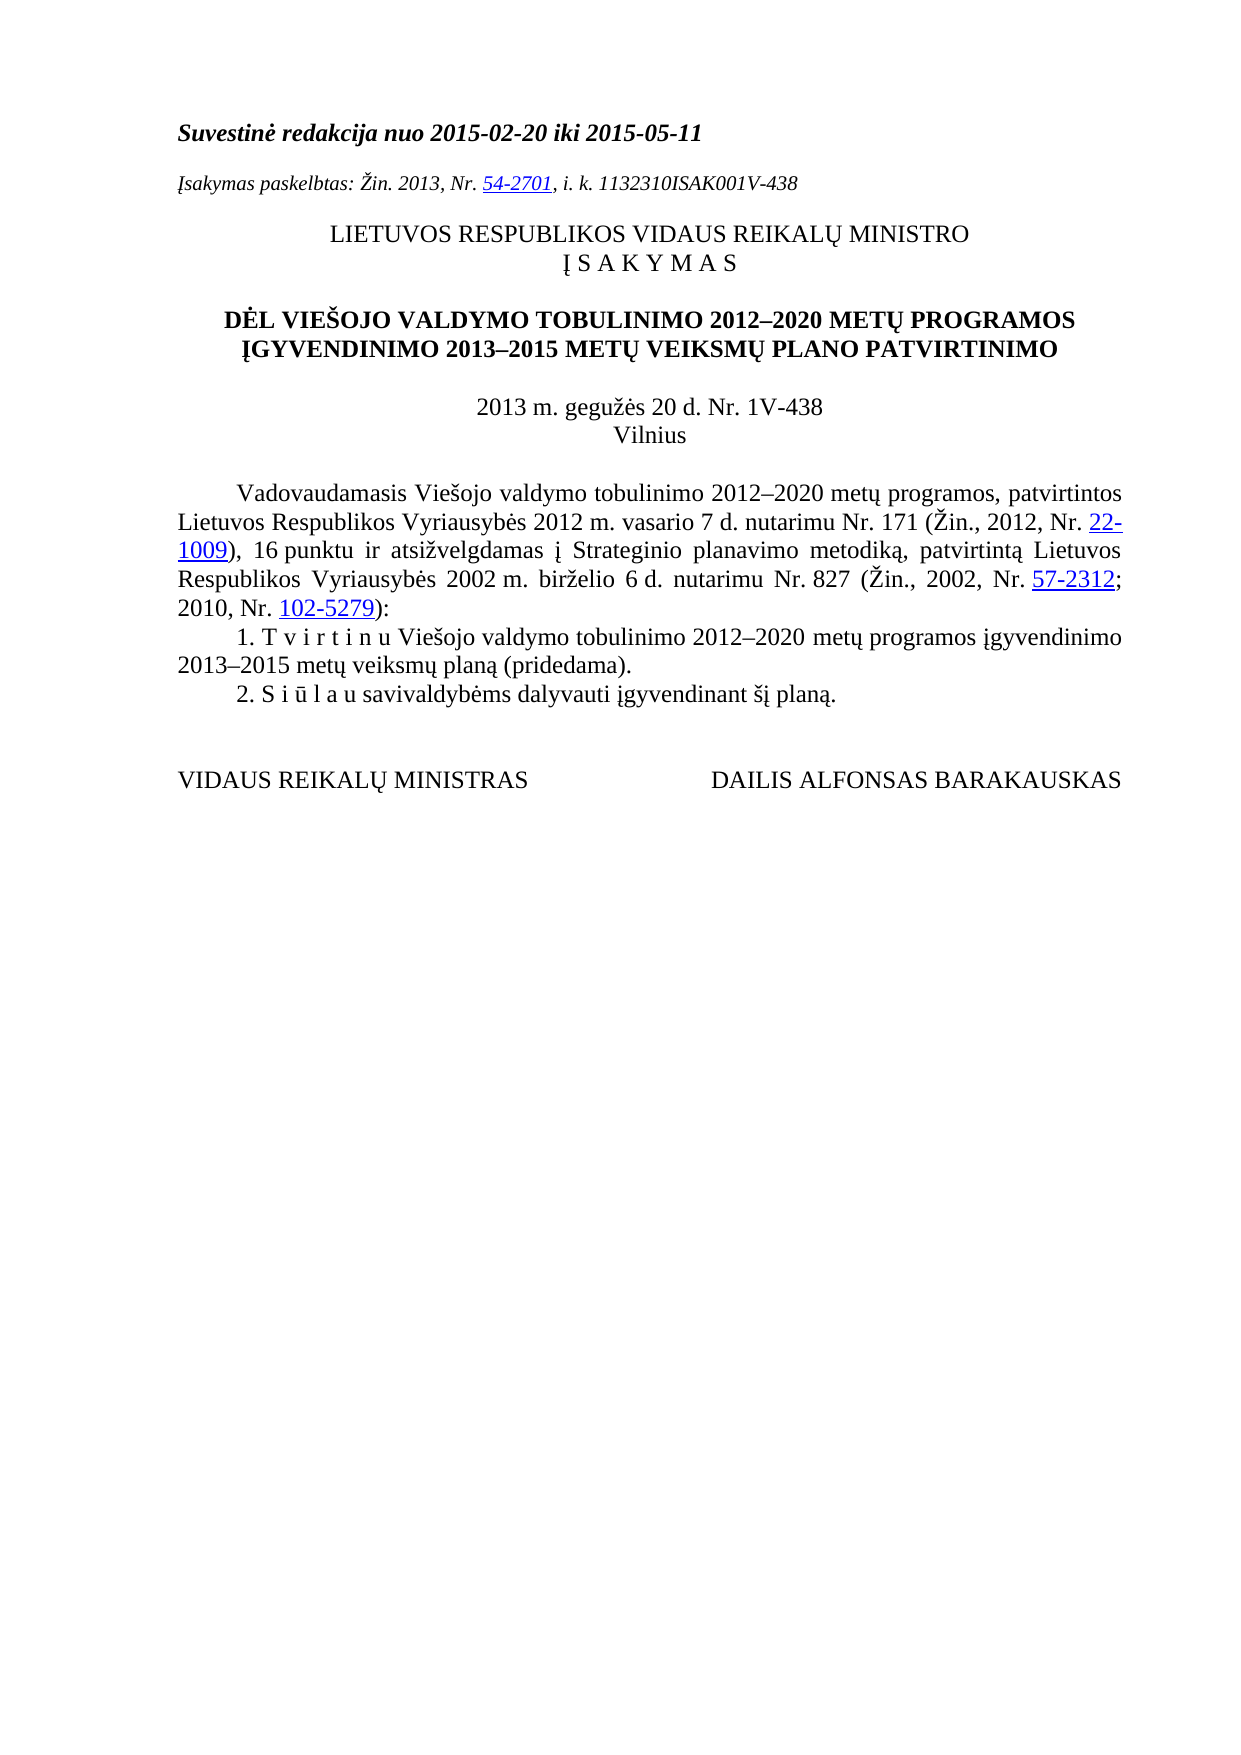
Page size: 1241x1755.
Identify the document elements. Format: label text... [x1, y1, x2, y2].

text 1. T v i r t i n u Viešojo valdymo tobulinimo 2012–2020 metų programos įgyvendinimo 2013–2015 metų veiksmų planą (pridedama). [177, 622, 1122, 679]
text 2013 m. gegužės 20 d. Nr. 1V-438 [177, 392, 1122, 420]
text Vadovaudamasis Viešojo valdymo tobulinimo 2012–2020 metų programos, patvirtintos Lietuvos Respublikos Vyriausybės 2012 m. vasario 7 d. nutarimu Nr. 171 (Žin., 2012, Nr. 22-1009), 16 punktu ir atsižvelgdamas į Strateginio planavimo metodiką, patvirtintą Lietuvos Respublikos Vyriausybės 2002 m. birželio 6 d. nutarimu Nr. 827 (Žin., 2002, Nr. 57-2312; 2010, Nr. 102-5279): [177, 478, 1122, 622]
text LIETUVOS RESPUBLIKOS VIDAUS REIKALŲ MINISTRO [177, 219, 1122, 248]
text 2. S i ū l a u savivaldybėms dalyvauti įgyvendinant šį planą. [177, 679, 1122, 708]
text Vilnius [177, 420, 1122, 449]
text Vidaus reikalų ministras Dailis Alfonsas Barakauskas [177, 765, 1122, 794]
text DĖL viešojo valdymo tobulinimo 2012–2020 metų programos ĮGYVENDINIMO 2013–2015 METŲ veiksmų PLANO PATVIRTINIMO [177, 305, 1122, 363]
text Į S A K Y M A S [177, 248, 1122, 277]
text Suvestinė redakcija nuo 2015-02-20 iki 2015-05-11 [177, 118, 1122, 147]
text Įsakymas paskelbtas: Žin. 2013, Nr. 54-2701, i. k. 1132310ISAK001V-438 [177, 171, 1122, 195]
